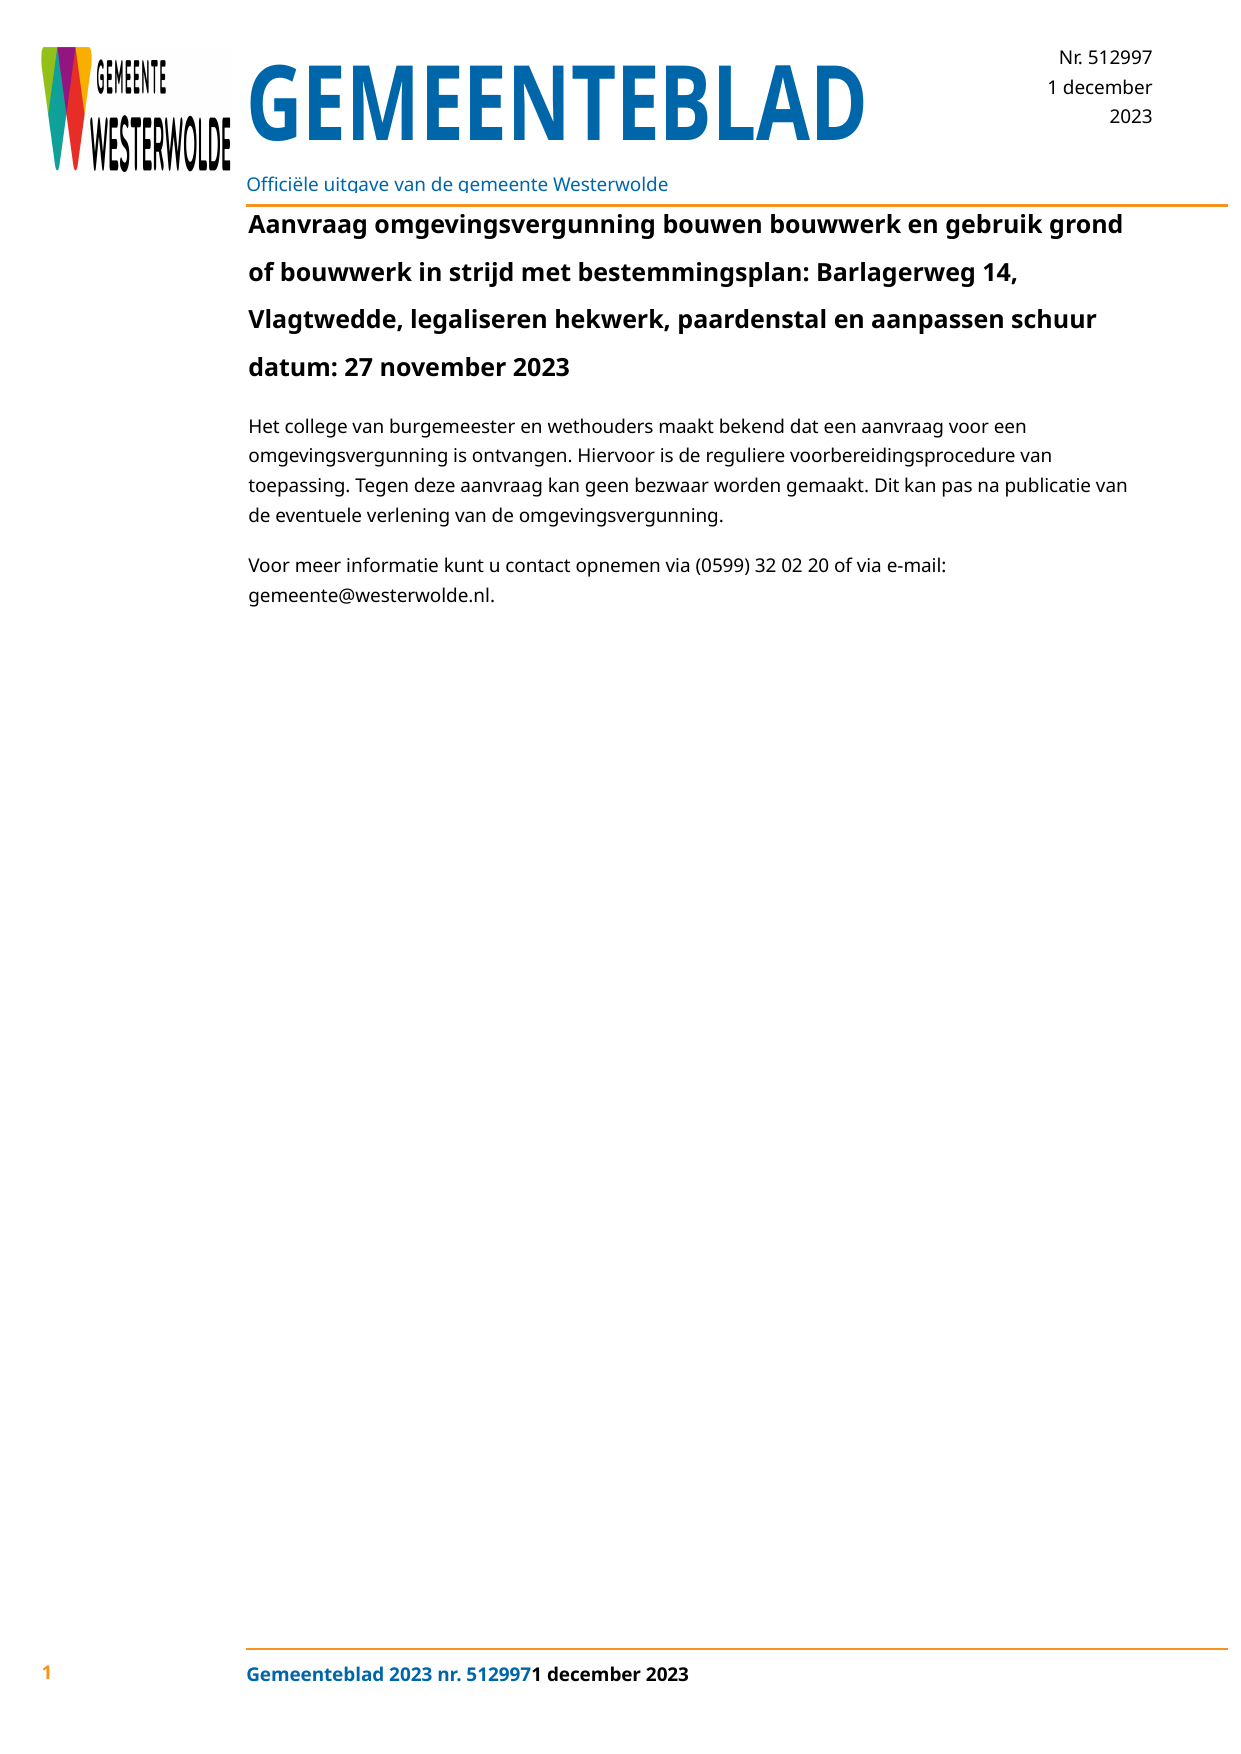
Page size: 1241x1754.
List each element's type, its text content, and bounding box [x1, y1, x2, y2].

text Aanvraag omgevingsvergunning bouwen bouwwerk en gebruik grond of bouwwerk in strijd met bestemmingsplan: Barlagerweg 14, Vlagtwedde, legaliseren hekwerk, paardenstal en aanpassen schuur datum: 27 november 2023 [248, 207, 1152, 384]
text Het college van burgemeester en wethouders maakt bekend dat een aanvraag voor een omgevingsvergunning is ontvangen. Hiervoor is de reguliere voorbereidingsprocedure van toepassing. Tegen deze aanvraag kan geen bezwaar worden gemaakt. Dit kan pas na publicatie van de eventuele verlening van de omgevingsvergunning. [248, 413, 1152, 528]
text Voor meer informatie kunt u contact opnemen via (0599) 32 02 20 of via e-mail: gemeente@westerwolde.nl. [248, 552, 1152, 608]
picture [41, 47, 231, 172]
